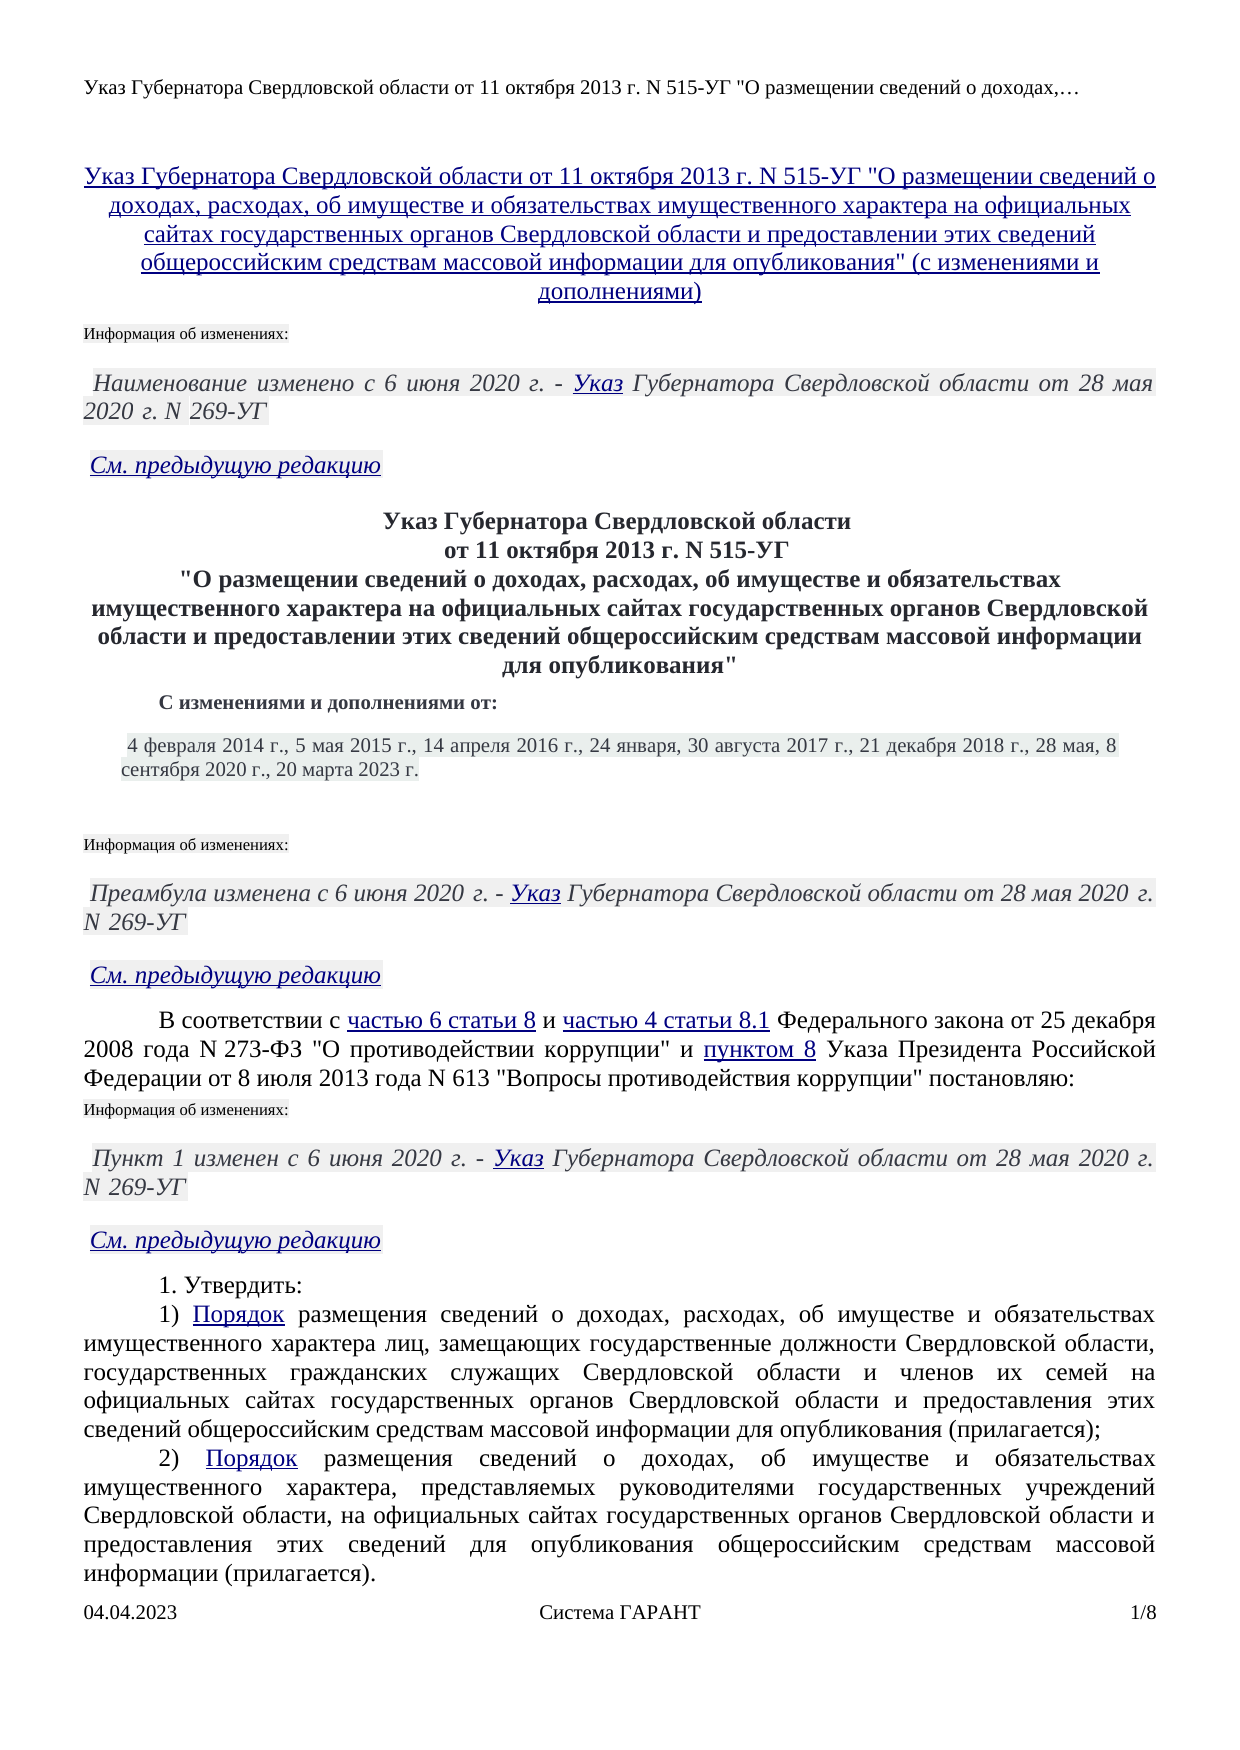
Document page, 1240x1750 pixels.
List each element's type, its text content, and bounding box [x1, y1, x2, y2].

text С изменениями и дополнениями от: [83, 690, 1156, 714]
subtitle доходах, расходах, об имуществе и обязательствах имущественного характера на официальных сайтах государственных органов Свердловской области и предоставлении этих сведений общероссийским средствам массовой информации для опубликования" (с изменениями и дополнениями) [83, 187, 1156, 305]
text 4 февраля 2014 г., 5 мая 2015 г., 14 апреля 2016 г., 24 января, 30 августа 2017 г., 21 декабря 2018 г., 28 мая, 8 сентября 2020 г., 20 марта 2023 г. [121, 733, 1119, 781]
text 1. Утвердить: [83, 1270, 1156, 1299]
text 1) Порядок размещения сведений о доходах, расходах, об имуществе и обязательствах имущественного характера лиц, замещающих государственные должности Свердловской области, государственных гражданских служащих Свердловской области и членов их семей на официальных сайтах государственных органов Свердловской области и предоставления этих сведений общероссийским средствам массовой информации для опубликования (прилагается); [83, 1299, 1156, 1443]
text См. предыдущую редакцию [83, 1225, 1156, 1254]
subtitle Указ Губернатора Свердловской области от 11 октября 2013 г. N 515-УГ "О размещении сведений о доходах, расходах, об имуществе и обязательствах имущественного характера на официальных сайтах государственных органов Свердловской области и предоставлении этих сведений общероссийским средствам массовой информации для опубликования" [83, 506, 1156, 679]
text В соответствии с частью 6 статьи 8 и частью 4 статьи 8.1 Федерального закона от 25 декабря 2008 года N 273-ФЗ "О противодействии коррупции" и пунктом 8 Указа Президента Российской Федерации от 8 июля 2013 года N 613 "Вопросы противодействия коррупции" постановляю: [83, 1005, 1156, 1092]
text Информация об изменениях: [83, 834, 1156, 853]
text См. предыдущую редакцию [83, 450, 1156, 478]
text Информация об изменениях: [83, 1099, 1156, 1118]
subtitle Указ Губернатора Свердловской области от 11 октября 2013 г. N 515-УГ "О размещении сведений о [83, 161, 1156, 186]
text См. предыдущую редакцию [83, 960, 1156, 989]
text 2) Порядок размещения сведений о доходах, об имуществе и обязательствах имущественного характера, представляемых руководителями государственных учреждений Свердловской области, на официальных сайтах государственных органов Свердловской области и предоставления этих сведений для опубликования общероссийским средствам массовой информации (прилагается). [83, 1443, 1156, 1587]
text Преамбула изменена с 6 июня 2020 г. - Указ Губернатора Свердловской области от 28 мая 2020 г. N 269-УГ [83, 878, 1156, 935]
text Наименование изменено с 6 июня 2020 г. - Указ Губернатора Свердловской области от 28 мая 2020 г. N 269-УГ [83, 368, 1156, 425]
text Информация об изменениях: [83, 324, 1156, 343]
text Пункт 1 изменен с 6 июня 2020 г. - Указ Губернатора Свердловской области от 28 мая 2020 г. N 269-УГ [83, 1143, 1156, 1201]
